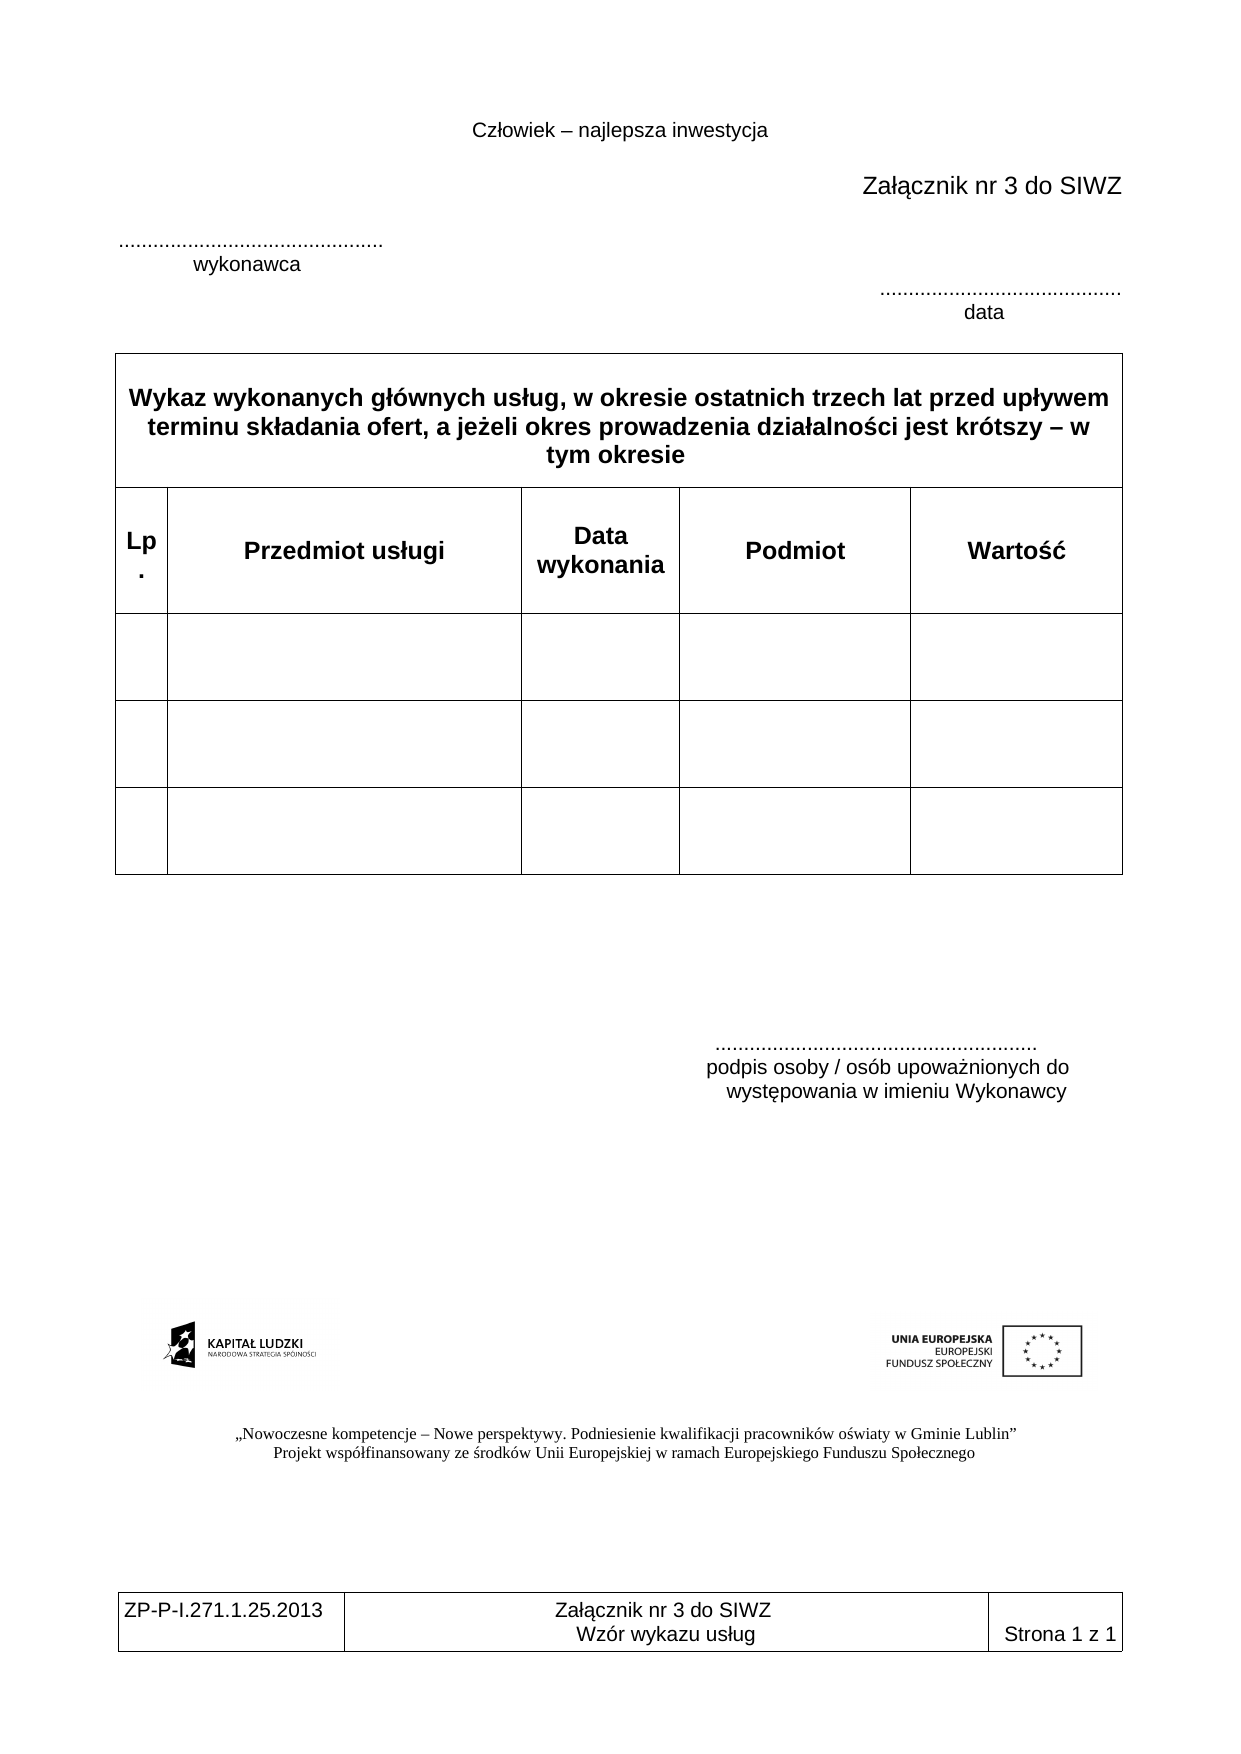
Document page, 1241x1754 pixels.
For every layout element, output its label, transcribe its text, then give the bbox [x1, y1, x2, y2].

text .......................................... [118, 276, 1122, 300]
table_cell Lp. [116, 488, 167, 612]
text data [118, 300, 1122, 324]
table_cell [522, 788, 679, 874]
table_cell [522, 614, 679, 700]
table_header Wykaz wykonanych głównych usług, w okresie ostatnich trzech lat przed upływem terminu składania ofert, a jeżeli okres prowadzenia działalności jest krótszy – w tym okresie [116, 354, 1122, 487]
table_cell Wartość [911, 488, 1122, 612]
table_cell [116, 701, 167, 787]
table_cell [680, 788, 910, 874]
table_cell [116, 788, 167, 874]
table_cell Przedmiot usługi [168, 488, 521, 612]
subtitle Załącznik nr 3 do SIWZ [118, 171, 1122, 199]
table_cell [911, 614, 1122, 700]
text wykonawca [118, 252, 1122, 276]
text podpis osoby / osób upoważnionych do [631, 1055, 1122, 1079]
table_cell [168, 788, 521, 874]
table_cell [522, 701, 679, 787]
picture [141, 1298, 340, 1391]
table_cell [680, 614, 910, 700]
table_cell [680, 701, 910, 787]
text ........................................................ [631, 1031, 1122, 1055]
table_cell [168, 701, 521, 787]
table_cell [116, 614, 167, 700]
table_cell [168, 614, 521, 700]
table_cell [911, 701, 1122, 787]
text Człowiek – najlepsza inwestycja [118, 118, 1122, 142]
table_cell [911, 788, 1122, 874]
text .............................................. [118, 228, 1122, 252]
table_cell Podmiot [680, 488, 910, 612]
table_cell Data wykonania [522, 488, 679, 612]
text występowania w imieniu Wykonawcy [631, 1079, 1122, 1103]
picture [870, 1311, 1098, 1391]
